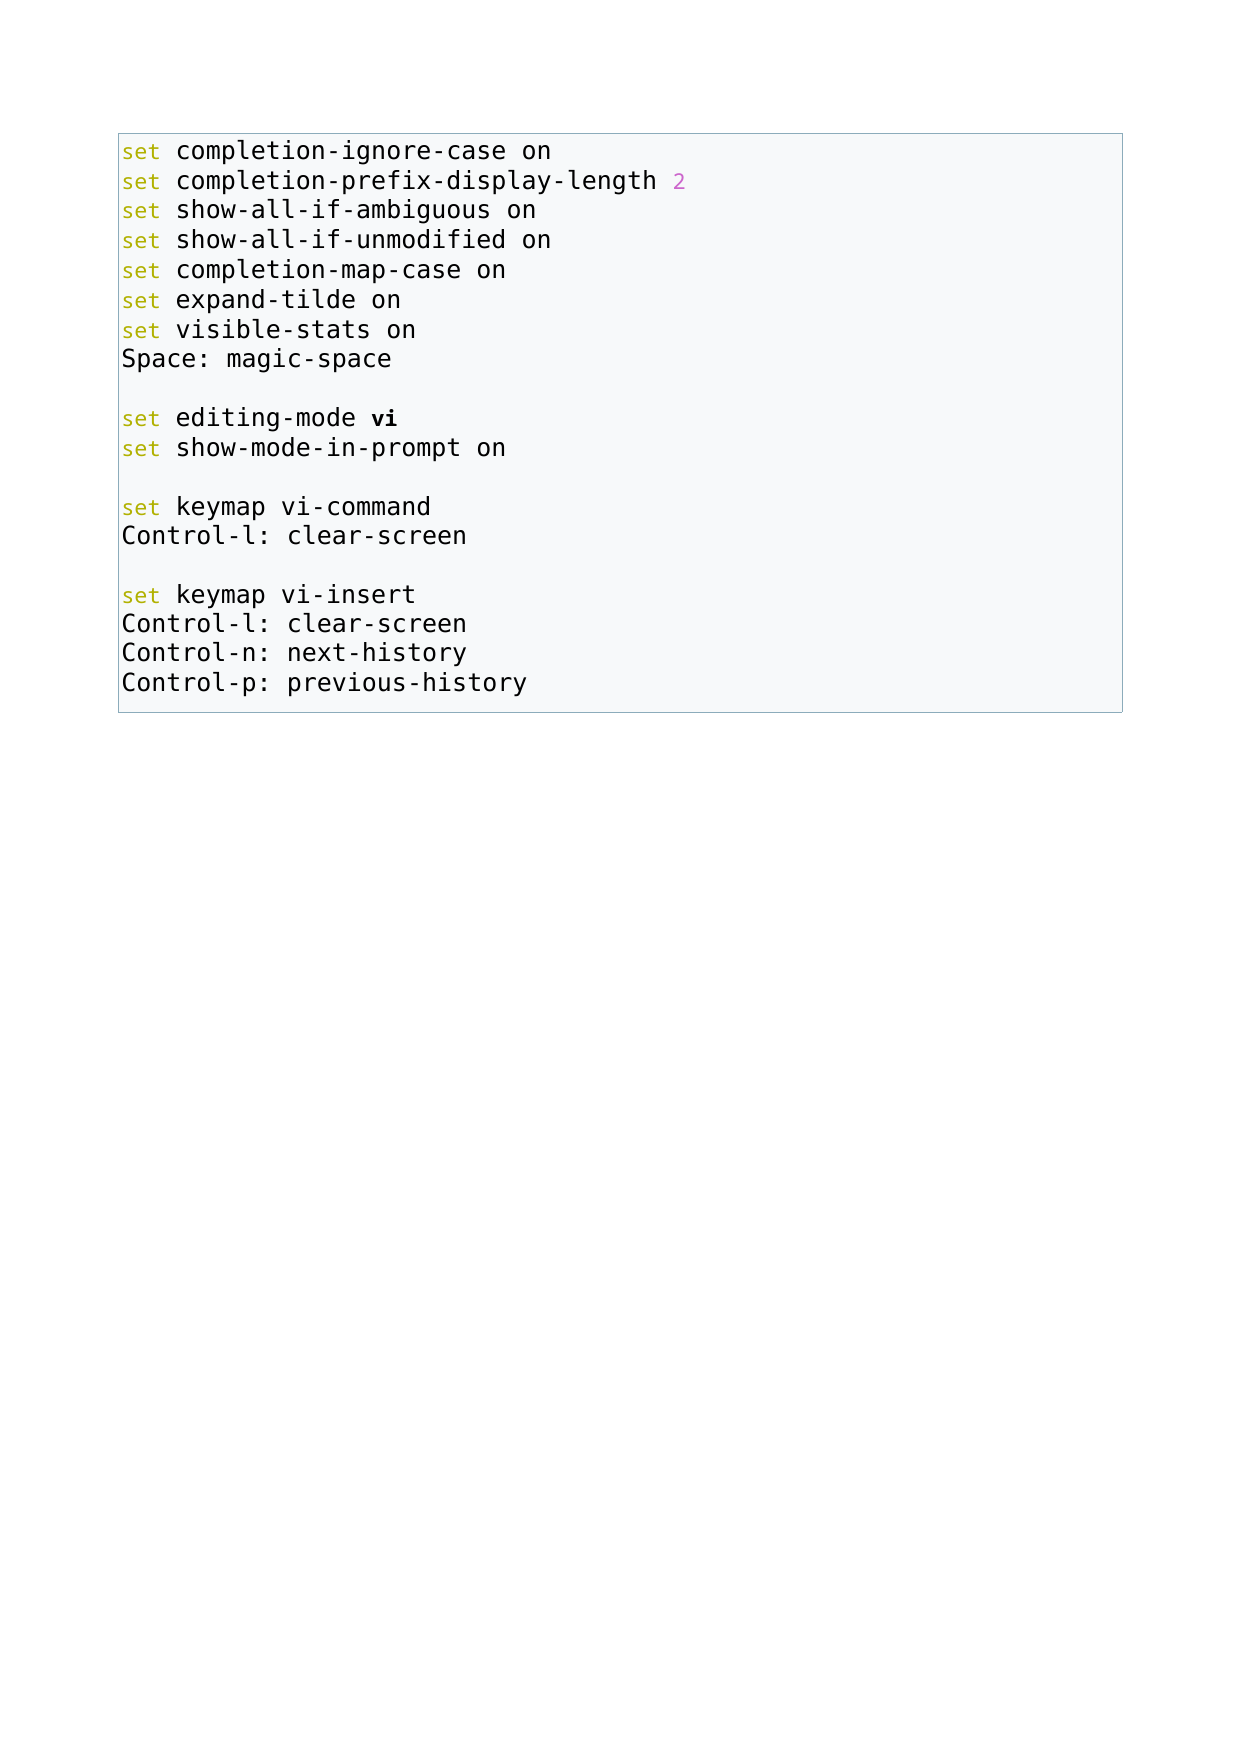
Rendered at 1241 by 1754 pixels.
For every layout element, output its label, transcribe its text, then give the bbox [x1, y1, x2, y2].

table_header set completion-ignore-case on set completion-prefix-display-length 2 set show-all-if-ambiguous on set show-all-if-unmodified on set completion-map-case on set expand-tilde on set visible-stats on Space: magic-space set editing-mode vi set show-mode-in-prompt on set keymap vi-command Control-l: clear-screen set keymap vi-insert Control-l: clear-screen Control-n: next-history Control-p: previous-history [119, 134, 1122, 712]
